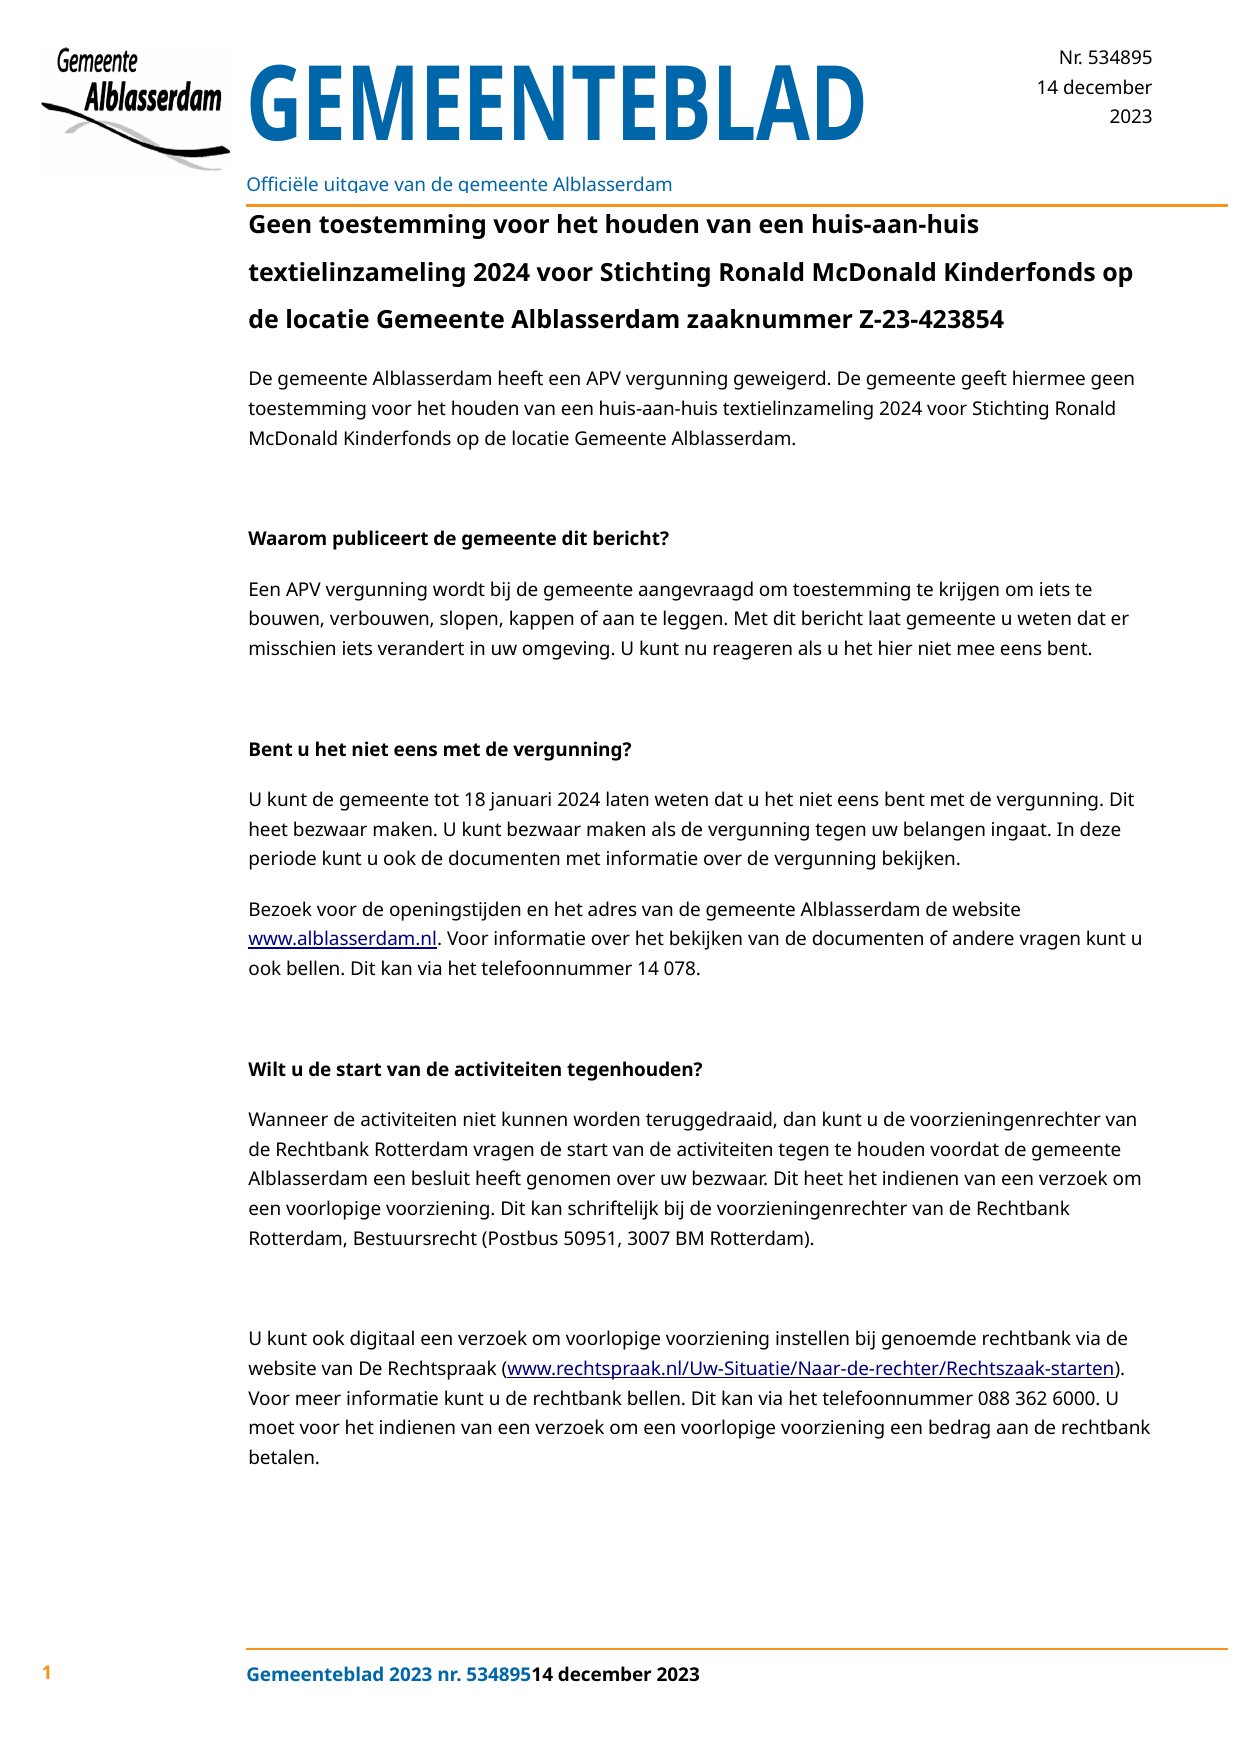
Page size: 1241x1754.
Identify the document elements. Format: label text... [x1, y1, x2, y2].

text Wilt u de start van de activiteiten tegenhouden? [248, 1056, 1152, 1082]
picture [41, 47, 231, 172]
text U kunt de gemeente tot 18 januari 2024 laten weten dat u het niet eens bent met de vergunning. Dit heet bezwaar maken. U kunt bezwaar maken als de vergunning tegen uw belangen ingaat. In deze periode kunt u ook de documenten met informatie over de vergunning bekijken. [248, 786, 1152, 871]
text Wanneer de activiteiten niet kunnen worden teruggedraaid, dan kunt u de voorzieningenrechter van de Rechtbank Rotterdam vragen de start van de activiteiten tegen te houden voordat de gemeente Alblasserdam een besluit heeft genomen over uw bezwaar. Dit heet het indienen van een verzoek om een voorlopige voorziening. Dit kan schriftelijk bij de voorzieningenrechter van de Rechtbank Rotterdam, Bestuursrecht (Postbus 50951, 3007 BM Rotterdam). [248, 1106, 1152, 1250]
text Waarom publiceert de gemeente dit bericht? [248, 526, 1152, 551]
text Geen toestemming voor het houden van een huis-aan-huis textielinzameling 2024 voor Stichting Ronald McDonald Kinderfonds op de locatie Gemeente Alblasserdam zaaknummer Z-23-423854 [248, 207, 1152, 336]
text Een APV vergunning wordt bij de gemeente aangevraagd om toestemming te krijgen om iets te bouwen, verbouwen, slopen, kappen of aan te leggen. Met dit bericht laat gemeente u weten dat er misschien iets verandert in uw omgeving. U kunt nu reageren als u het hier niet mee eens bent. [248, 576, 1152, 661]
text Bent u het niet eens met de vergunning? [248, 736, 1152, 762]
text De gemeente Alblasserdam heeft een APV vergunning geweigerd. De gemeente geeft hiermee geen toestemming voor het houden van een huis-aan-huis textielinzameling 2024 voor Stichting Ronald McDonald Kinderfonds op de locatie Gemeente Alblasserdam. [248, 366, 1152, 450]
text Bezoek voor de openingstijden en het adres van de gemeente Alblasserdam de website www.alblasserdam.nl. Voor informatie over het bekijken van de documenten of andere vragen kunt u ook bellen. Dit kan via het telefoonnummer 14 078. [248, 896, 1152, 981]
text U kunt ook digitaal een verzoek om voorlopige voorziening instellen bij genoemde rechtbank via de website van De Rechtspraak (www.rechtspraak.nl/Uw-Situatie/Naar-de-rechter/Rechtszaak-starten). Voor meer informatie kunt u de rechtbank bellen. Dit kan via het telefoonnummer 088 362 6000. U moet voor het indienen van een verzoek om een voorlopige voorziening een bedrag aan de rechtbank betalen. [248, 1326, 1152, 1469]
